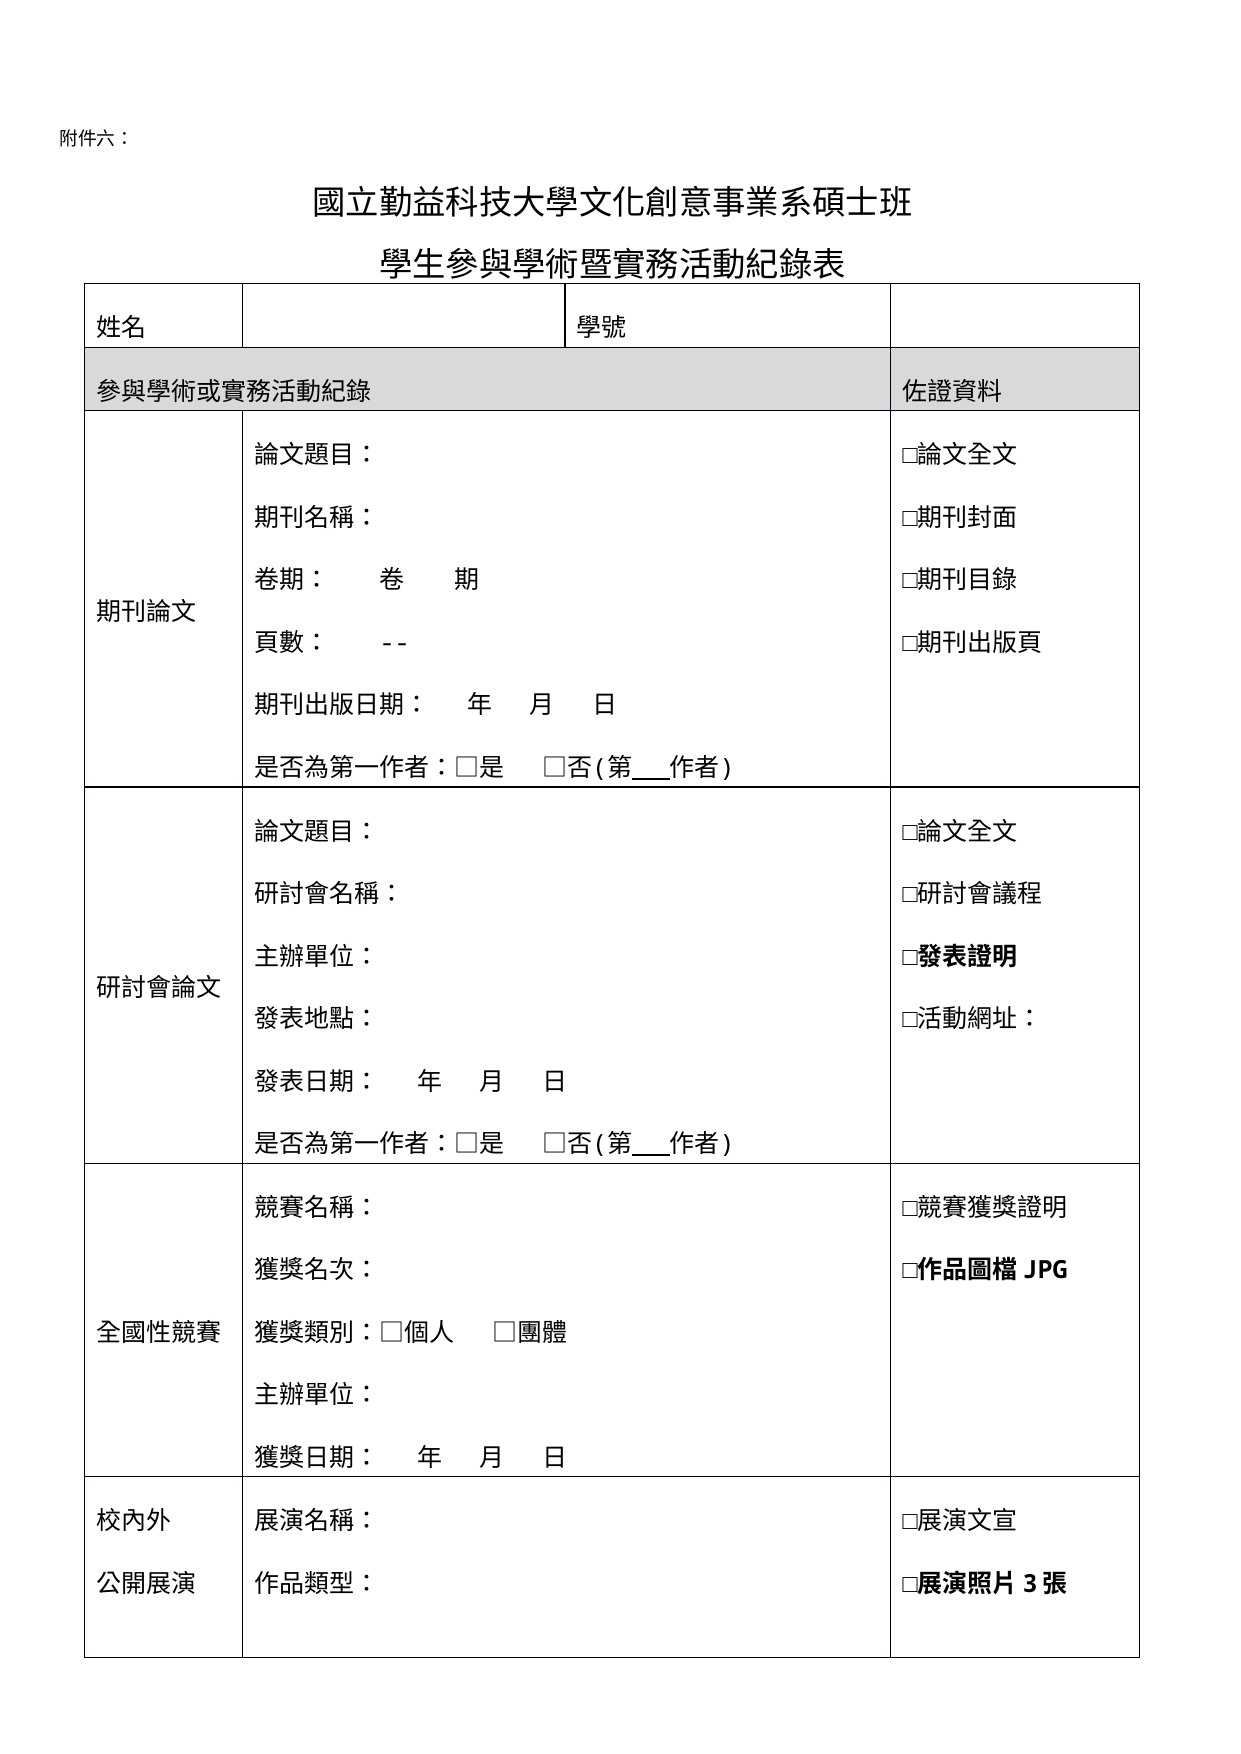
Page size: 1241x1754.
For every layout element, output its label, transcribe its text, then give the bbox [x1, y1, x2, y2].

text 國立勤益科技大學文化創意事業系碩士班 [59, 158, 1165, 221]
table_cell □論文全文 □研討會議程 □發表證明 □活動網址： [891, 788, 1139, 1162]
table_cell 參與學術或實務活動紀錄 [85, 348, 890, 410]
table_cell □論文全文 □期刊封面 □期刊目錄 □期刊出版頁 [891, 411, 1139, 786]
table_cell 展演名稱： 作品類型： [243, 1477, 890, 1657]
table_cell 競賽名稱： 獲獎名次： 獲獎類別：□個人 □團體 主辦單位： 獲獎日期： 年 月 日 [243, 1164, 890, 1476]
table_cell 校內外 公開展演 [85, 1477, 242, 1657]
table_cell 全國性競賽 [85, 1164, 242, 1476]
table_header 姓名 [85, 284, 242, 347]
table_header [243, 284, 564, 347]
table_header [891, 284, 1139, 347]
table_cell 論文題目： 期刊名稱： 卷期： 卷 期 頁數： -- 期刊出版日期： 年 月 日 是否為第一作者：□是 □否(第 作者) [243, 411, 890, 786]
text 學生參與學術暨實務活動紀錄表 [59, 221, 1165, 283]
table_cell □展演文宣 □展演照片3張 [891, 1477, 1139, 1657]
text 附件六： [59, 96, 1165, 158]
table_cell 論文題目： 研討會名稱： 主辦單位： 發表地點： 發表日期： 年 月 日 是否為第一作者：□是 □否(第 作者) [243, 788, 890, 1162]
table_cell 期刊論文 [85, 411, 242, 786]
table_cell □競賽獲獎證明 □作品圖檔JPG [891, 1164, 1139, 1476]
table_header 學號 [566, 284, 890, 347]
table_cell 佐證資料 [891, 348, 1139, 410]
table_cell 研討會論文 [85, 788, 242, 1162]
